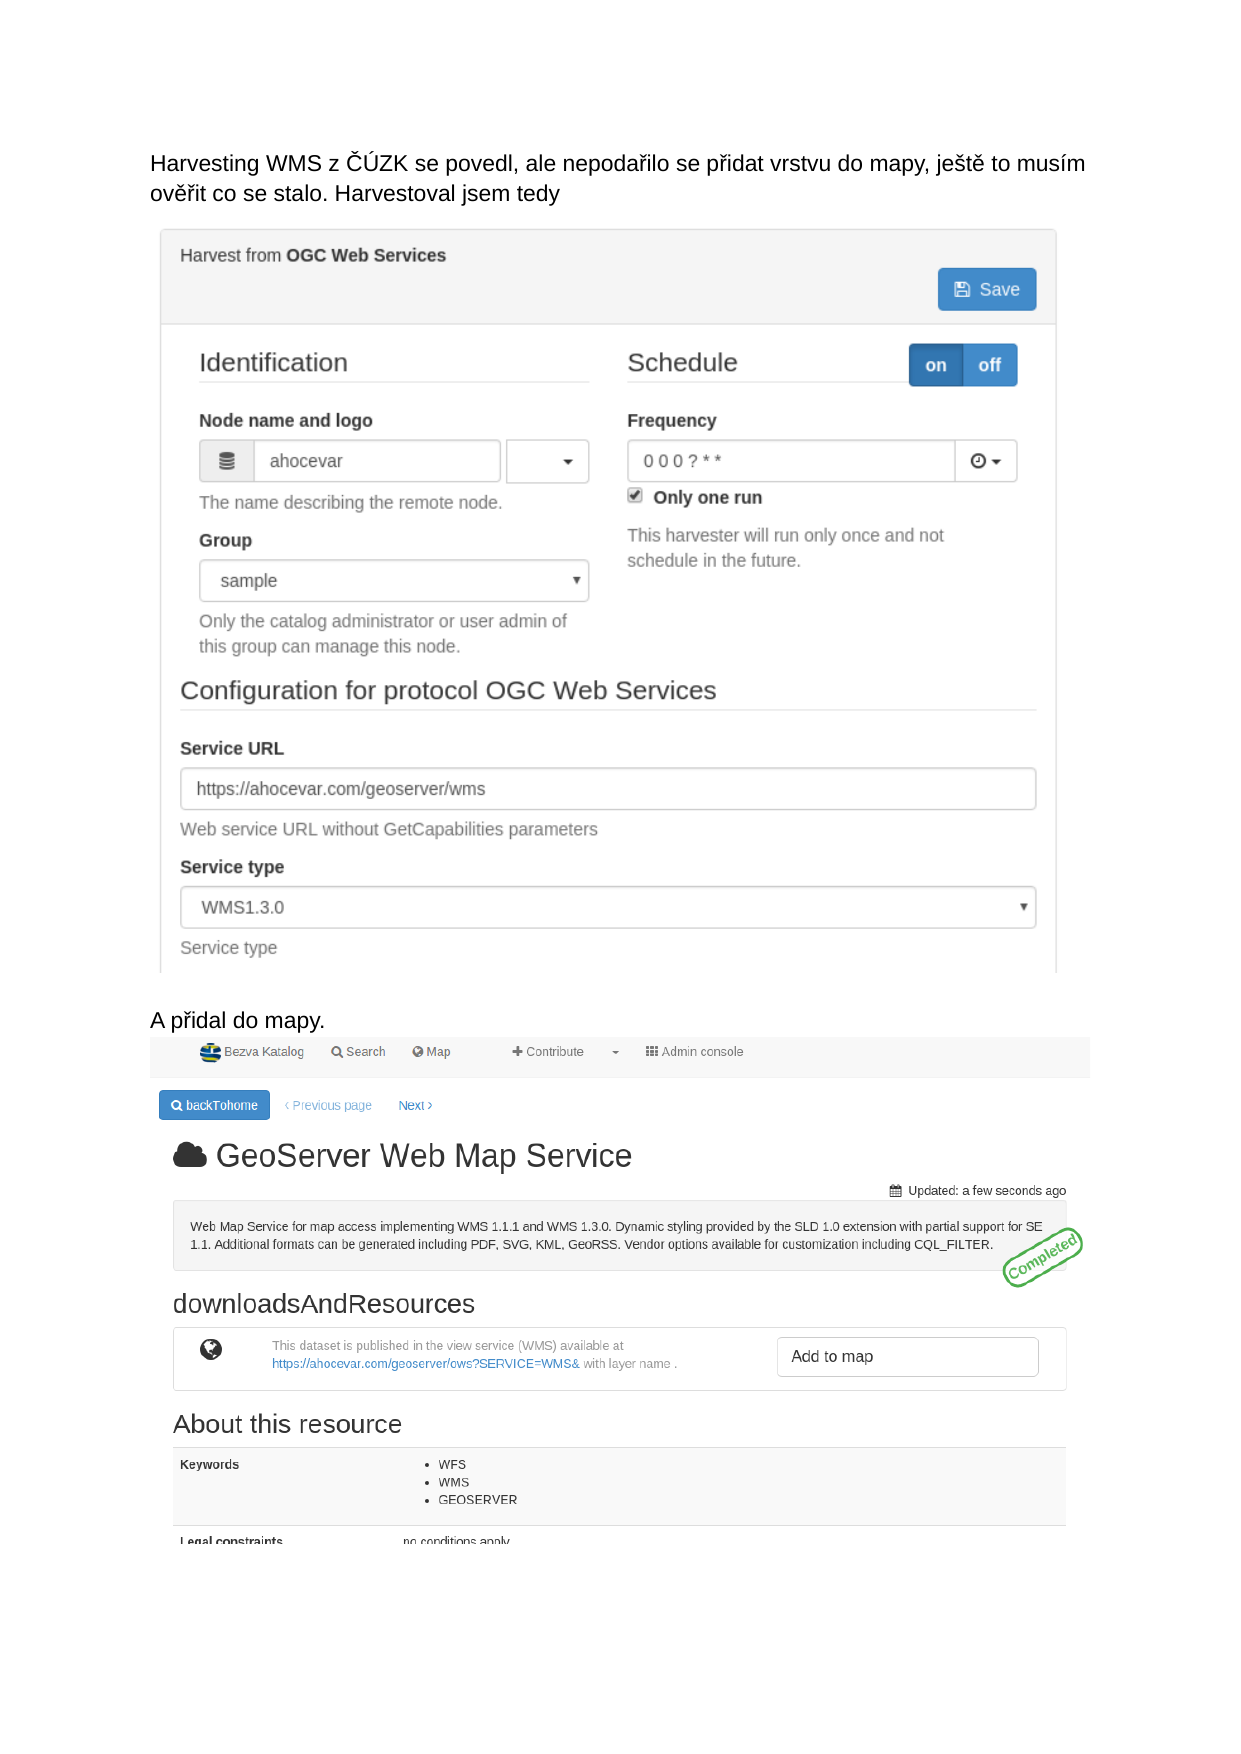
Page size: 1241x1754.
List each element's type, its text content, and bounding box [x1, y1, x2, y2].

text A přidal do mapy. [150, 1007, 1090, 1033]
picture [150, 1037, 1091, 1544]
text Harvesting WMS z ČÚZK se povedl, ale nepodařilo se přidat vrstvu do mapy, ještě to musím ověřit co se stalo. Harvestoval jsem tedy [150, 150, 1090, 210]
picture [150, 210, 1091, 973]
